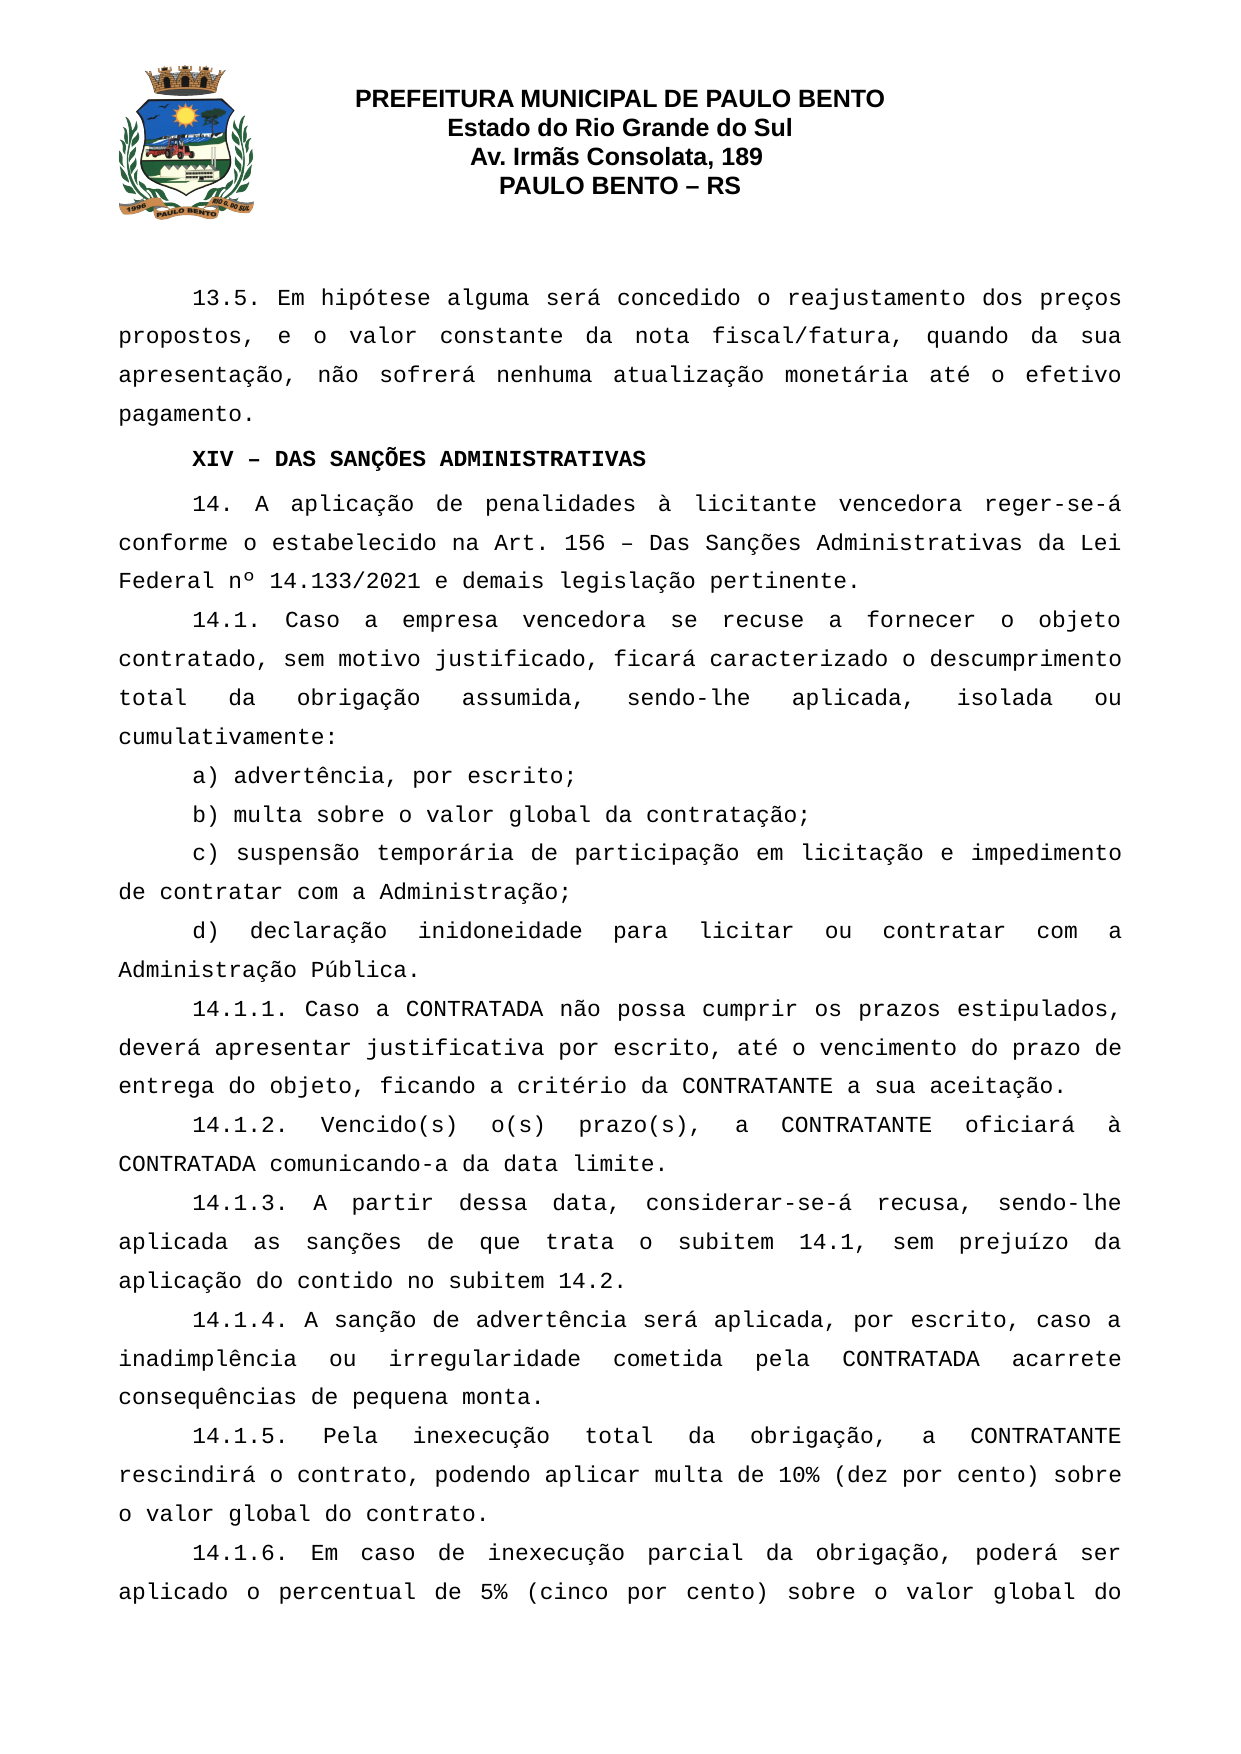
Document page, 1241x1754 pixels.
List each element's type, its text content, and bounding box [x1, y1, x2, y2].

text 14.1.2. Vencido(s) o(s) prazo(s), a CONTRATANTE oficiará à CONTRATADA comunicando-a da data limite. [118, 1114, 1122, 1178]
text 14.1.4. A sanção de advertência será aplicada, por escrito, caso a inadimplência ou irregularidade cometida pela CONTRATADA acarrete consequências de pequena monta. [118, 1308, 1122, 1412]
text b) multa sobre o valor global da contratação; [118, 803, 1122, 829]
text 14.1.6. Em caso de inexecução parcial da obrigação, poderá ser aplicado o percentual de 5% (cinco por cento) sobre o valor global do [118, 1541, 1122, 1606]
picture [118, 65, 254, 220]
text 14.1.3. A partir dessa data, considerar-se-á recusa, sendo-lhe aplicada as sanções de que trata o subitem 14.1, sem prejuízo da aplicação do contido no subitem 14.2. [118, 1191, 1122, 1295]
text c) suspensão temporária de participação em licitação e impedimento de contratar com a Administração; [118, 842, 1122, 907]
text 14.1.1. Caso a CONTRATADA não possa cumprir os prazos estipulados, deverá apresentar justificativa por escrito, até o vencimento do prazo de entrega do objeto, ficando a critério da CONTRATANTE a sua aceitação. [118, 997, 1122, 1101]
text 13.5. Em hipótese alguma será concedido o reajustamento dos preços propostos, e o valor constante da nota fiscal/fatura, quando da sua apresentação, não sofrerá nenhuma atualização monetária até o efetivo pagamento. [118, 286, 1122, 428]
text d) declaração inidoneidade para licitar ou contratar com a Administração Pública. [118, 919, 1122, 984]
text 14. A aplicação de penalidades à licitante vencedora reger-se-á conforme o estabelecido na Art. 156 – Das Sanções Administrativas da Lei Federal nº 14.133/2021 e demais legislação pertinente. [118, 492, 1122, 596]
text a) advertência, por escrito; [118, 764, 1122, 790]
text XIV – DAS SANÇÕES ADMINISTRATIVAS [118, 447, 1122, 473]
text 14.1.5. Pela inexecução total da obrigação, a CONTRATANTE rescindirá o contrato, podendo aplicar multa de 10% (dez por cento) sobre o valor global do contrato. [118, 1424, 1122, 1528]
text 14.1. Caso a empresa vencedora se recuse a fornecer o objeto contratado, sem motivo justificado, ficará caracterizado o descumprimento total da obrigação assumida, sendo-lhe aplicada, isolada ou cumulativamente: [118, 609, 1122, 751]
